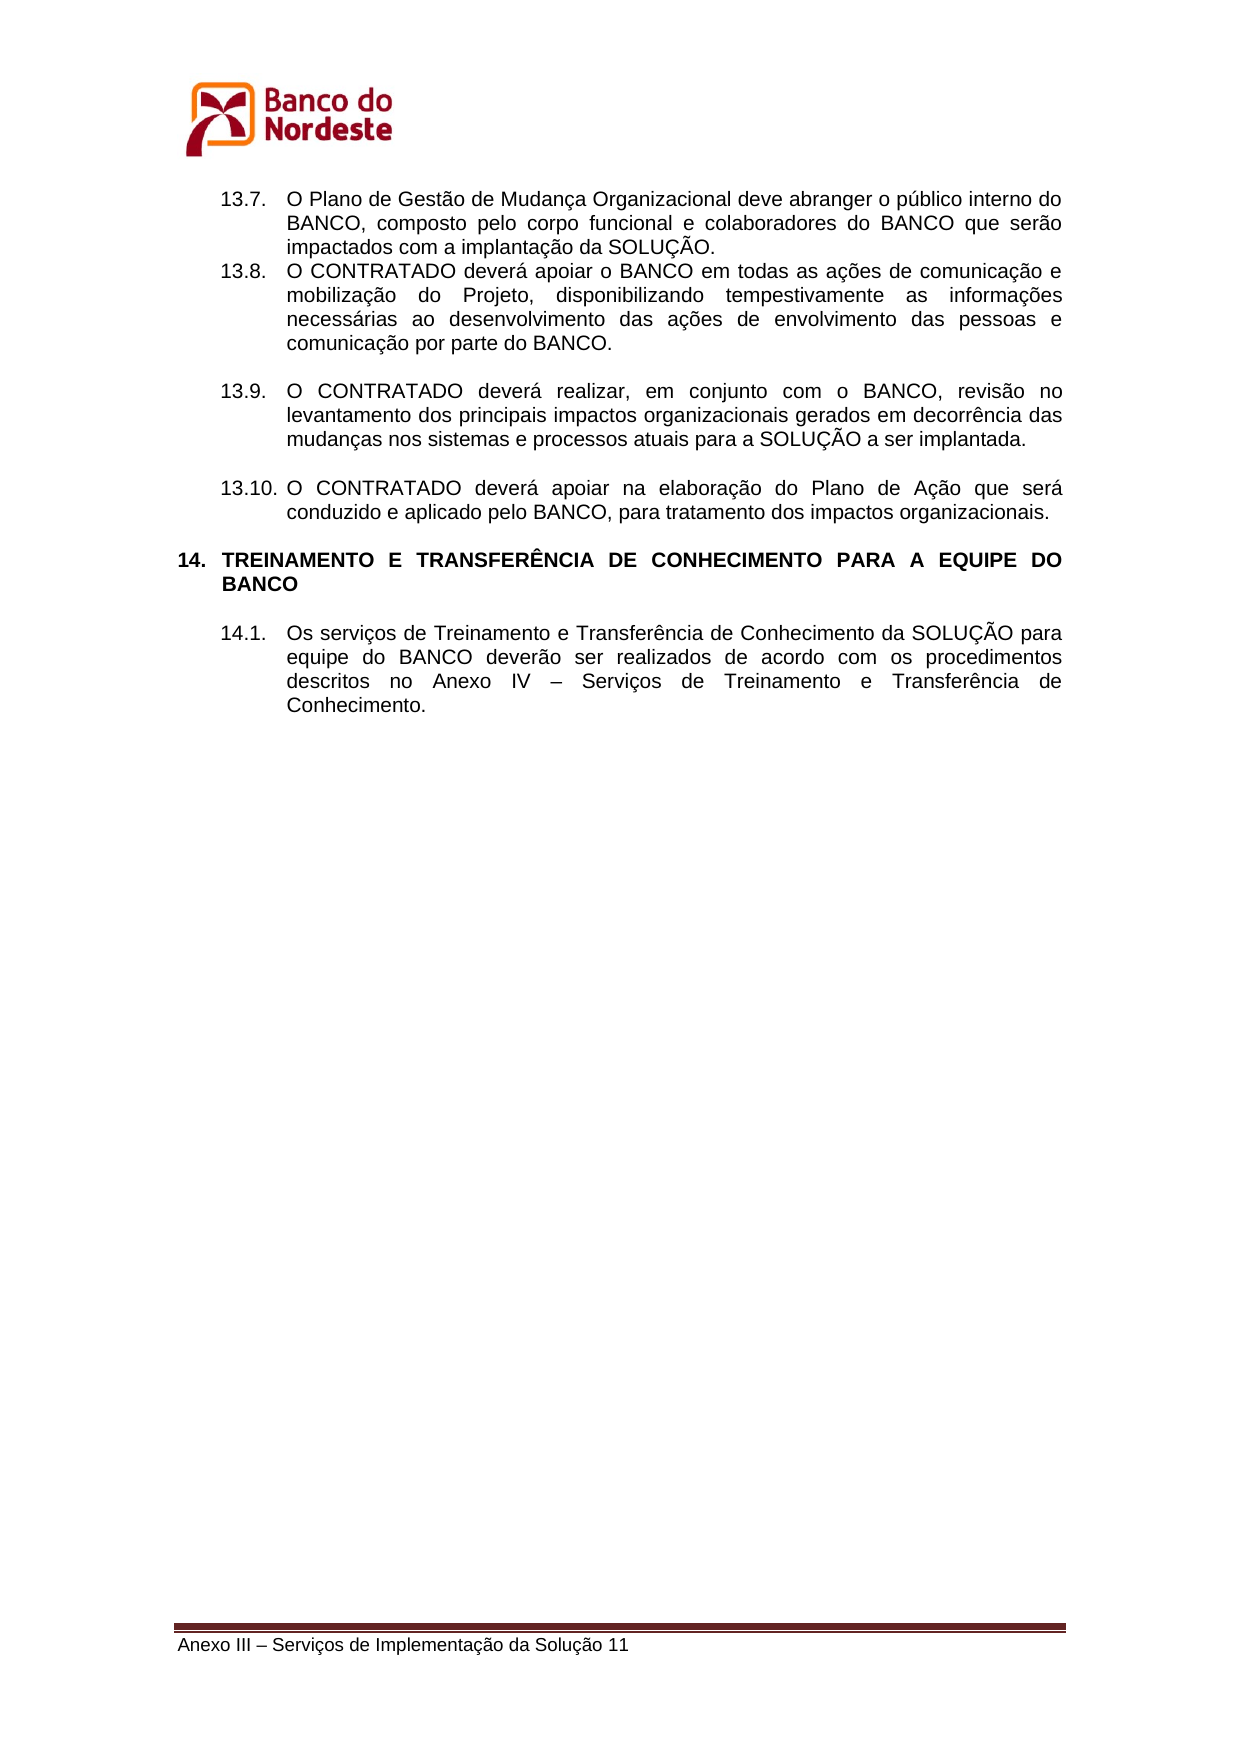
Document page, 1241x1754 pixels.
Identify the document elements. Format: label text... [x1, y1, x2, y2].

list Os serviços de Treinamento e Transferência de Conhecimento da SOLUÇÃO para equipe do BANCO deverão ser realizados de acordo com os procedimentos descritos no Anexo IV – Serviços de Treinamento e Transferência de Conhecimento. [220, 621, 1063, 716]
picture [177, 73, 398, 163]
list O CONTRATADO deverá apoiar na elaboração do Plano de Ação que será conduzido e aplicado pelo BANCO, para tratamento dos impactos organizacionais. [220, 476, 1063, 523]
list O CONTRATADO deverá realizar, em conjunto com o BANCO, revisão no levantamento dos principais impactos organizacionais gerados em decorrência das mudanças nos sistemas e processos atuais para a SOLUÇÃO a ser implantada. [220, 379, 1063, 451]
list O CONTRATADO deverá apoiar o BANCO em todas as ações de comunicação e mobilização do Projeto, disponibilizando tempestivamente as informações necessárias ao desenvolvimento das ações de envolvimento das pessoas e comunicação por parte do BANCO. [220, 259, 1063, 355]
list TREINAMENTO E TRANSFERÊNCIA DE CONHECIMENTO PARA A EQUIPE DO BANCO [177, 548, 1063, 596]
list O Plano de Gestão de Mudança Organizacional deve abranger o público interno do BANCO, composto pelo corpo funcional e colaboradores do BANCO que serão impactados com a implantação da SOLUÇÃO. [220, 187, 1063, 259]
